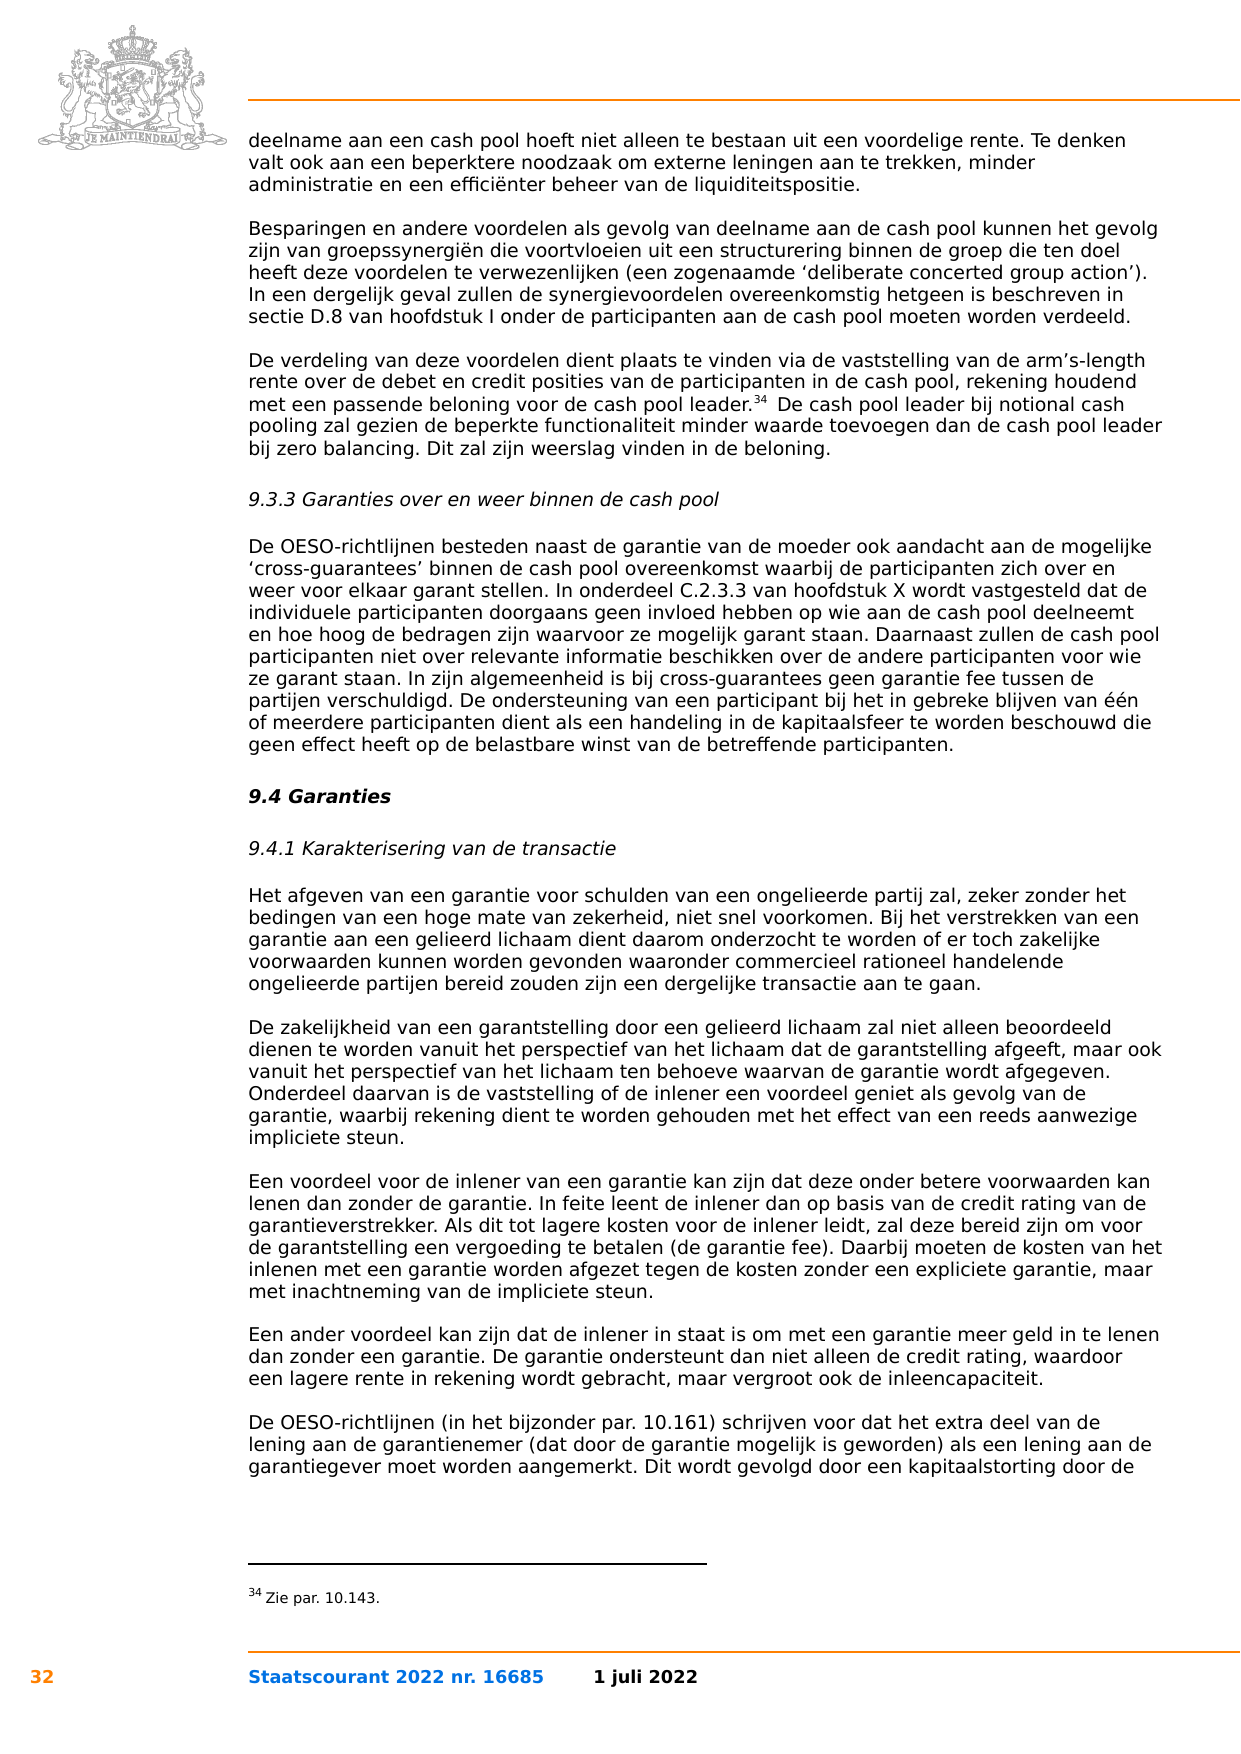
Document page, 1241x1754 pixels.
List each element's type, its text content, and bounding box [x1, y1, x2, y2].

text De verdeling van deze voordelen dient plaats te vinden via de vaststelling van de arm’s-length rente over de debet en credit posities van de participanten in de cash pool, rekening houdend met een passende beloning voor de cash pool leader. De cash pool leader bij notional cash pooling zal gezien de beperkte functionaliteit minder waarde toevoegen dan de cash pool leader bij zero balancing. Dit zal zijn weerslag vinden in de beloning. [248, 349, 1163, 459]
text deelname aan een cash pool hoeft niet alleen te bestaan uit een voordelige rente. Te denken valt ook aan een beperktere noodzaak om externe leningen aan te trekken, minder administratie en een efficiënter beheer van de liquiditeitspositie. [248, 130, 1163, 196]
text Zie par. 10.143. [248, 1586, 1163, 1608]
text De zakelijkheid van een garantstelling door een gelieerd lichaam zal niet alleen beoordeeld dienen te worden vanuit het perspectief van het lichaam dat de garantstelling afgeeft, maar ook vanuit het perspectief van het lichaam ten behoeve waarvan de garantie wordt afgegeven. Onderdeel daarvan is de vaststelling of de inlener een voordeel geniet als gevolg van de garantie, waarbij rekening dient te worden gehouden met het effect van een reeds aanwezige impliciete steun. [248, 1017, 1163, 1149]
text Een ander voordeel kan zijn dat de inlener in staat is om met een garantie meer geld in te lenen dan zonder een garantie. De garantie ondersteunt dan niet alleen de credit rating, waardoor een lagere rente in rekening wordt gebracht, maar vergroot ook de inleencapaciteit. [248, 1324, 1163, 1390]
subtitle 9.3.3 Garanties over en weer binnen de cash pool [248, 489, 1163, 511]
subtitle 9.4.1 Karakterisering van de transactie [248, 838, 1163, 860]
text De OESO-richtlijnen besteden naast de garantie van de moeder ook aandacht aan de mogelijke ‘cross-guarantees’ binnen de cash pool overeenkomst waarbij de participanten zich over en weer voor elkaar garant stellen. In onderdeel C.2.3.3 van hoofdstuk X wordt vastgesteld dat de individuele participanten doorgaans geen invloed hebben op wie aan de cash pool deelneemt en hoe hoog de bedragen zijn waarvoor ze mogelijk garant staan. Daarnaast zullen de cash pool participanten niet over relevante informatie beschikken over de andere participanten voor wie ze garant staan. In zijn algemeenheid is bij cross-guarantees geen garantie fee tussen de partijen verschuldigd. De ondersteuning van een participant bij het in gebreke blijven van één of meerdere participanten dient als een handeling in de kapitaalsfeer te worden beschouwd die geen effect heeft op de belastbare winst van de betreffende participanten. [248, 536, 1163, 756]
subtitle 9.4 Garanties [248, 786, 1163, 808]
text Een voordeel voor de inlener van een garantie kan zijn dat deze onder betere voorwaarden kan lenen dan zonder de garantie. In feite leent de inlener dan op basis van de credit rating van de garantieverstrekker. Als dit tot lagere kosten voor de inlener leidt, zal deze bereid zijn om voor de garantstelling een vergoeding te betalen (de garantie fee). Daarbij moeten de kosten van het inlenen met een garantie worden afgezet tegen de kosten zonder een expliciete garantie, maar met inachtneming van de impliciete steun. [248, 1171, 1163, 1302]
text De OESO-richtlijnen (in het bijzonder par. 10.161) schrijven voor dat het extra deel van de lening aan de garantienemer (dat door de garantie mogelijk is geworden) als een lening aan de garantiegever moet worden aangemerkt. Dit wordt gevolgd door een kapitaalstorting door de [248, 1412, 1163, 1478]
text Het afgeven van een garantie voor schulden van een ongelieerde partij zal, zeker zonder het bedingen van een hoge mate van zekerheid, niet snel voorkomen. Bij het verstrekken van een garantie aan een gelieerd lichaam dient daarom onderzocht te worden of er toch zakelijke voorwaarden kunnen worden gevonden waaronder commercieel rationeel handelende ongelieerde partijen bereid zouden zijn een dergelijke transactie aan te gaan. [248, 885, 1163, 995]
picture [38, 25, 227, 150]
text Besparingen en andere voordelen als gevolg van deelname aan de cash pool kunnen het gevolg zijn van groepssynergiën die voortvloeien uit een structurering binnen de groep die ten doel heeft deze voordelen te verwezenlijken (een zogenaamde ‘deliberate concerted group action’). In een dergelijk geval zullen de synergievoordelen overeenkomstig hetgeen is beschreven in sectie D.8 van hoofdstuk I onder de participanten aan de cash pool moeten worden verdeeld. [248, 218, 1163, 328]
